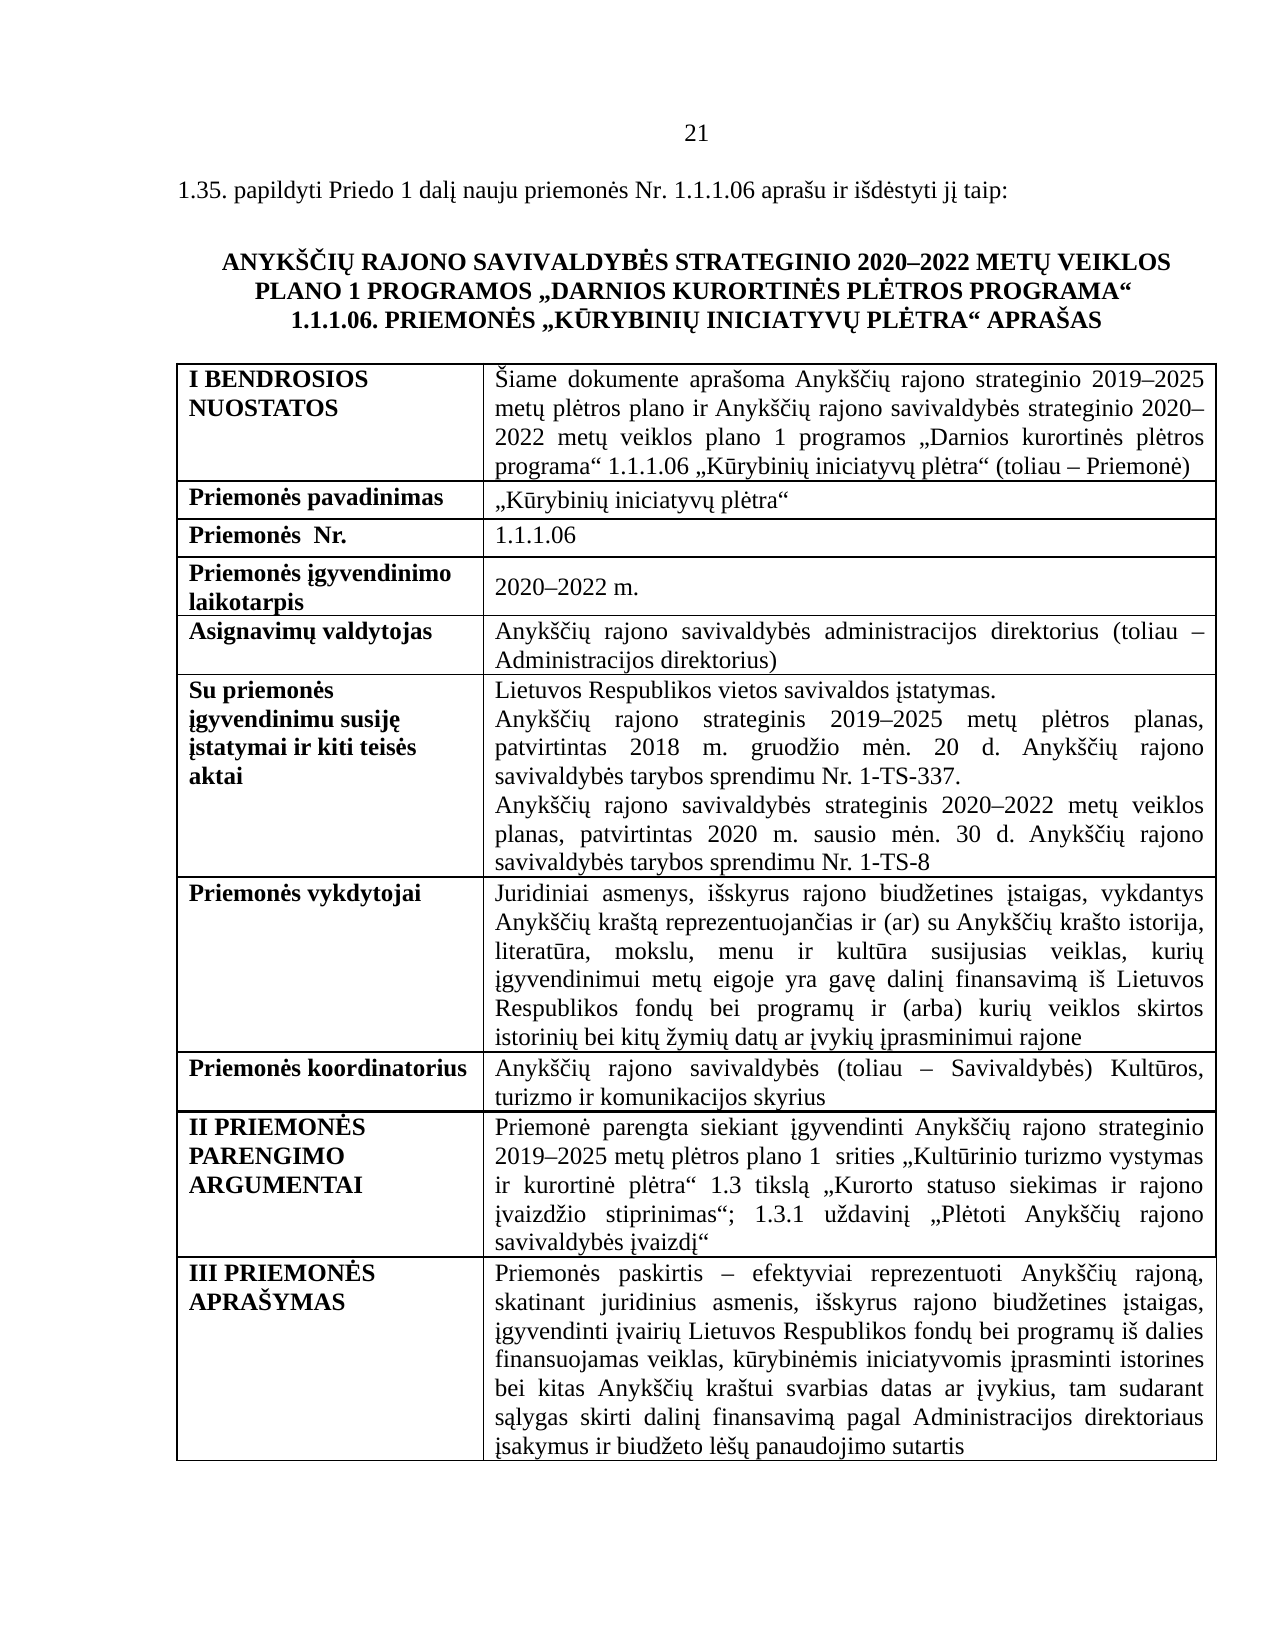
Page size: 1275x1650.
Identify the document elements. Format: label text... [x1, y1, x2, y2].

table_cell Priemonė parengta siekiant įgyvendinti Anykščių rajono strateginio 2019–2025 metų plėtros plano 1 srities „Kultūrinio turizmo vystymas ir kurortinė plėtra“ 1.3 tikslą „Kurorto statuso siekimas ir rajono įvaizdžio stiprinimas“; 1.3.1 uždavinį „Plėtoti Anykščių rajono savivaldybės įvaizdį“ [484, 1113, 1215, 1256]
table_cell Anykščių rajono savivaldybės (toliau – Savivaldybės) Kultūros, turizmo ir komunikacijos skyrius [484, 1053, 1215, 1110]
table_cell III PRIEMONĖS APRAŠYMAS [178, 1258, 483, 1459]
table_header Šiame dokumente aprašoma Anykščių rajono strateginio 2019–2025 metų plėtros plano ir Anykščių rajono savivaldybės strateginio 2020–2022 metų veiklos plano 1 programos „Darnios kurortinės plėtros programa“ 1.1.1.06 „Kūrybinių iniciatyvų plėtra“ (toliau – Priemonė) [484, 365, 1215, 479]
text 1.35. papildyti Priedo 1 dalį nauju priemonės Nr. 1.1.1.06 aprašu ir išdėstyti jį taip: [177, 176, 1216, 204]
table_cell Priemonės Nr. [178, 520, 483, 556]
text ANYKŠČIŲ RAJONO SAVIVALDYBĖS STRATEGINIO 2020–2022 METŲ VEIKLOS PLANO 1 PROGRAMOS „DARNIOS KURORTINĖS PLĖTROS PROGRAMA“ [177, 247, 1216, 305]
table_cell 2020–2022 m. [484, 558, 1215, 615]
table_cell Priemonės pavadinimas [178, 482, 483, 518]
text 1.1.1.06. PRIEMONĖS „KŪRYBINIŲ INICIATYVŲ PLĖTRA“ APRAŠAS [177, 305, 1216, 334]
table_cell 1.1.1.06 [484, 520, 1215, 556]
table_cell Priemonės paskirtis – efektyviai reprezentuoti Anykščių rajoną, skatinant juridinius asmenis, išskyrus rajono biudžetines įstaigas, įgyvendinti įvairių Lietuvos Respublikos fondų bei programų iš dalies finansuojamas veiklas, kūrybinėmis iniciatyvomis įprasminti istorines bei kitas Anykščių kraštui svarbias datas ar įvykius, tam sudarant sąlygas skirti dalinį finansavimą pagal Administracijos direktoriaus įsakymus ir biudžeto lėšų panaudojimo sutartis [484, 1258, 1216, 1459]
table_cell Lietuvos Respublikos vietos savivaldos įstatymas. Anykščių rajono strateginis 2019–2025 metų plėtros planas, patvirtintas 2018 m. gruodžio mėn. 20 d. Anykščių rajono savivaldybės tarybos sprendimu Nr. 1-TS-337. Anykščių rajono savivaldybės strateginis 2020–2022 metų veiklos planas, patvirtintas 2020 m. sausio mėn. 30 d. Anykščių rajono savivaldybės tarybos sprendimu Nr. 1-TS-8 [484, 675, 1215, 876]
table_cell Priemonės koordinatorius [178, 1053, 483, 1110]
table_cell II PRIEMONĖS PARENGIMO ARGUMENTAI [178, 1113, 483, 1256]
table_cell Anykščių rajono savivaldybės administracijos direktorius (toliau – Administracijos direktorius) [484, 616, 1215, 674]
table_cell Priemonės įgyvendinimo laikotarpis [178, 558, 483, 615]
table_cell Su priemonės įgyvendinimu susiję įstatymai ir kiti teisės aktai [178, 675, 483, 876]
table_cell „Kūrybinių iniciatyvų plėtra“ [484, 482, 1215, 518]
table_cell Priemonės vykdytojai [178, 878, 483, 1051]
table_cell Juridiniai asmenys, išskyrus rajono biudžetines įstaigas, vykdantys Anykščių kraštą reprezentuojančias ir (ar) su Anykščių krašto istorija, literatūra, mokslu, menu ir kultūra susijusias veiklas, kurių įgyvendinimui metų eigoje yra gavę dalinį finansavimą iš Lietuvos Respublikos fondų bei programų ir (arba) kurių veiklos skirtos istorinių bei kitų žymių datų ar įvykių įprasminimui rajone [484, 878, 1215, 1051]
table_header I BENDROSIOS NUOSTATOS [178, 365, 483, 479]
table_cell Asignavimų valdytojas [178, 616, 483, 674]
